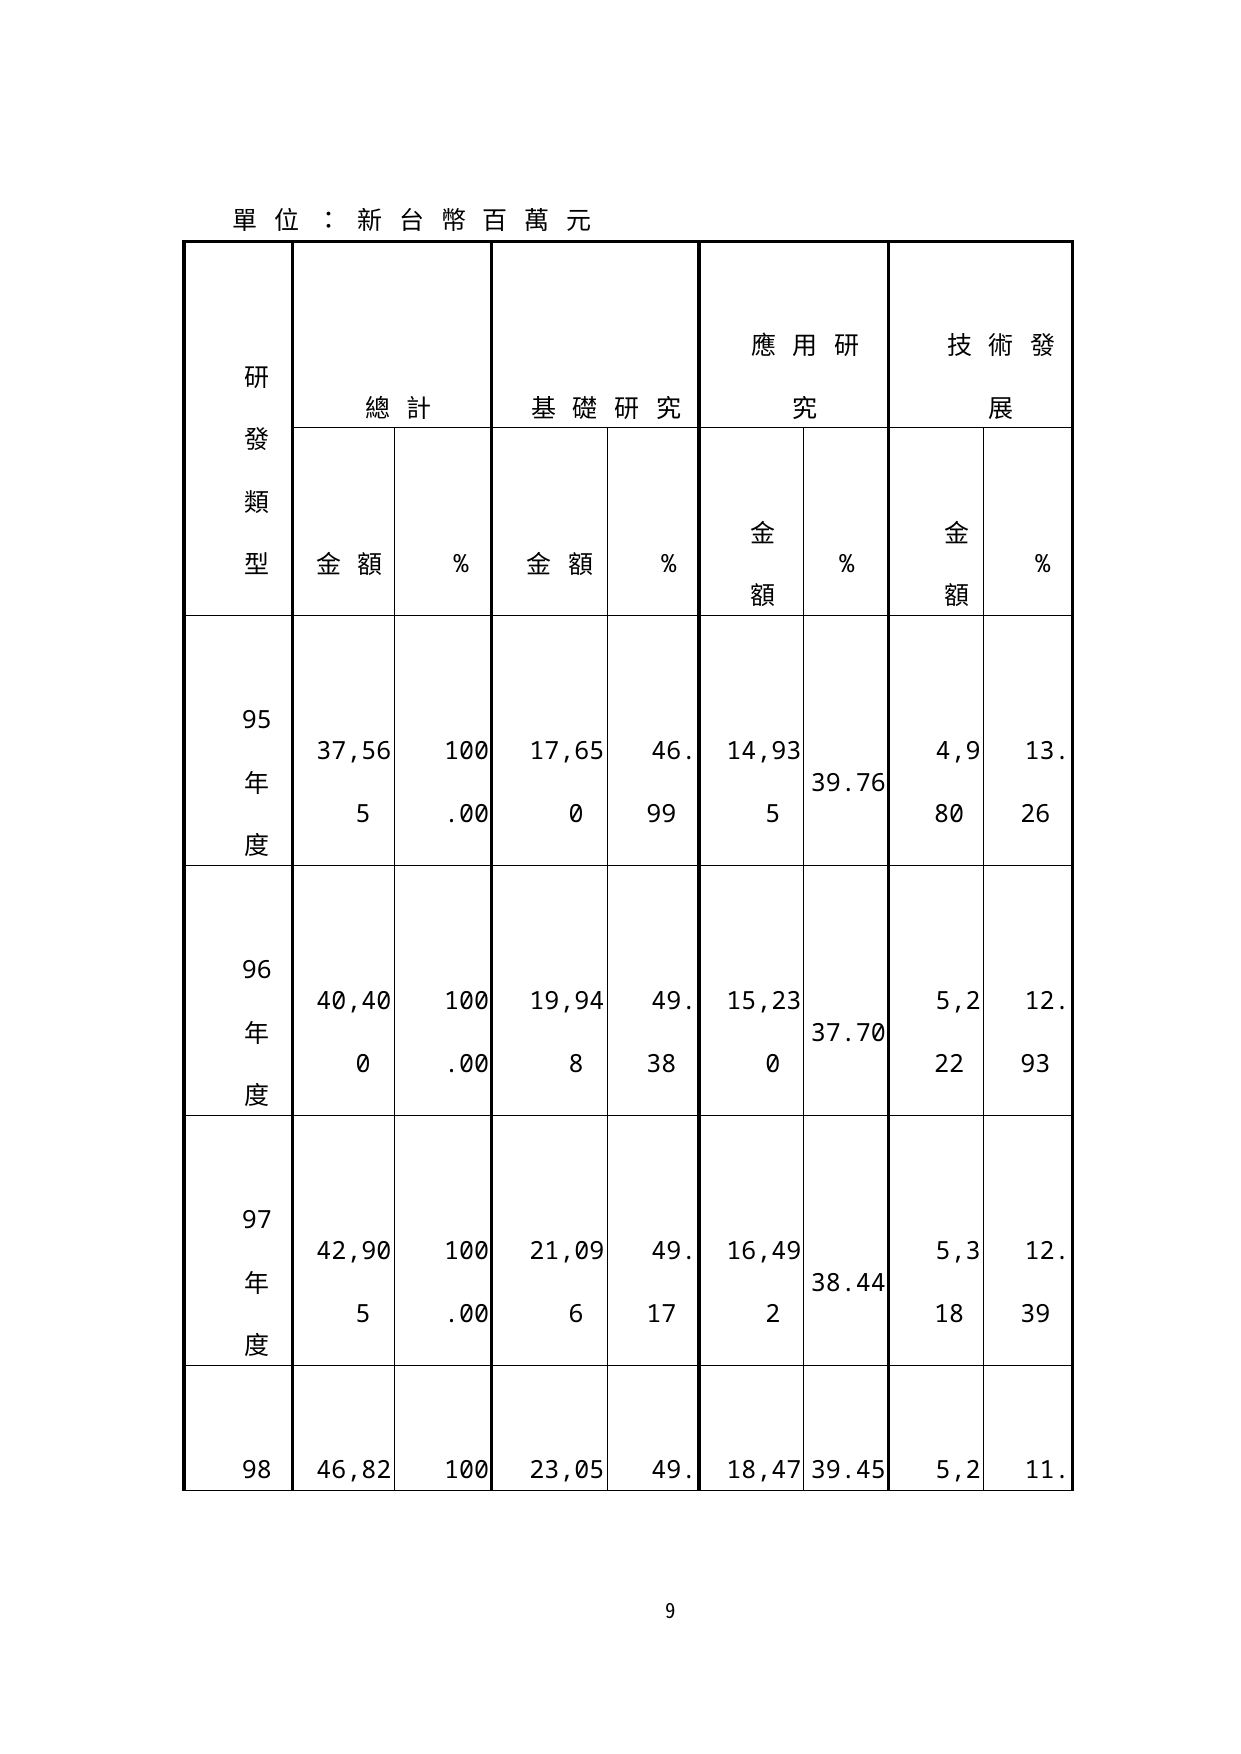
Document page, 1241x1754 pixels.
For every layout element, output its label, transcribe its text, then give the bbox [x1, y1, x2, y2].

table_cell 39.45 [804, 1366, 887, 1490]
table_cell 23,05 [493, 1366, 607, 1490]
table_header 研發類型 [186, 243, 291, 615]
table_header 總計 [294, 243, 490, 427]
table_cell % [395, 428, 490, 615]
table_cell 21,096 [493, 1116, 607, 1365]
table_cell 14,935 [701, 616, 803, 865]
table_cell % [804, 428, 887, 615]
table_cell 100.00 [395, 866, 490, 1115]
table_cell 49. [608, 1366, 697, 1490]
table_cell 39.76 [804, 616, 887, 865]
table_cell 5,2 [890, 1366, 983, 1490]
table_cell % [608, 428, 697, 615]
table_header 基礎研究 [493, 243, 697, 427]
table_cell % [984, 428, 1071, 615]
table_cell 96年度 [186, 866, 291, 1115]
table_cell 17,650 [493, 616, 607, 865]
table_cell 金額 [890, 428, 983, 615]
table_cell 5,318 [890, 1116, 983, 1365]
table_cell 37,565 [294, 616, 394, 865]
table_cell 49.17 [608, 1116, 697, 1365]
table_cell 42,905 [294, 1116, 394, 1365]
table_cell 19,948 [493, 866, 607, 1115]
table_cell 5,222 [890, 866, 983, 1115]
table_header 應用研究 [701, 243, 887, 427]
table_cell 12.93 [984, 866, 1071, 1115]
table_cell 100.00 [395, 616, 490, 865]
table_cell 40,400 [294, 866, 394, 1115]
table_cell 100.00 [395, 1116, 490, 1365]
table_cell 46.99 [608, 616, 697, 865]
table_cell 46,82 [294, 1366, 394, 1490]
table_cell 18,47 [701, 1366, 803, 1490]
table_cell 金額 [701, 428, 803, 615]
table_cell 38.44 [804, 1116, 887, 1365]
table_cell 16,492 [701, 1116, 803, 1365]
table_cell 金額 [294, 428, 394, 615]
table_cell 金額 [493, 428, 607, 615]
table_cell 37.70 [804, 866, 887, 1115]
table_cell 49.38 [608, 866, 697, 1115]
table_cell 13.26 [984, 616, 1071, 865]
table_cell 97年度 [186, 1116, 291, 1365]
table_cell 100 [395, 1366, 490, 1490]
text 單位：新台幣百萬元 [181, 177, 1058, 240]
table_cell 98 [186, 1366, 291, 1490]
table_cell 4,980 [890, 616, 983, 865]
table_cell 12.39 [984, 1116, 1071, 1365]
table_cell 95年度 [186, 616, 291, 865]
table_cell 11. [984, 1366, 1071, 1490]
table_cell 15,230 [701, 866, 803, 1115]
table_header 技術發展 [890, 243, 1071, 427]
